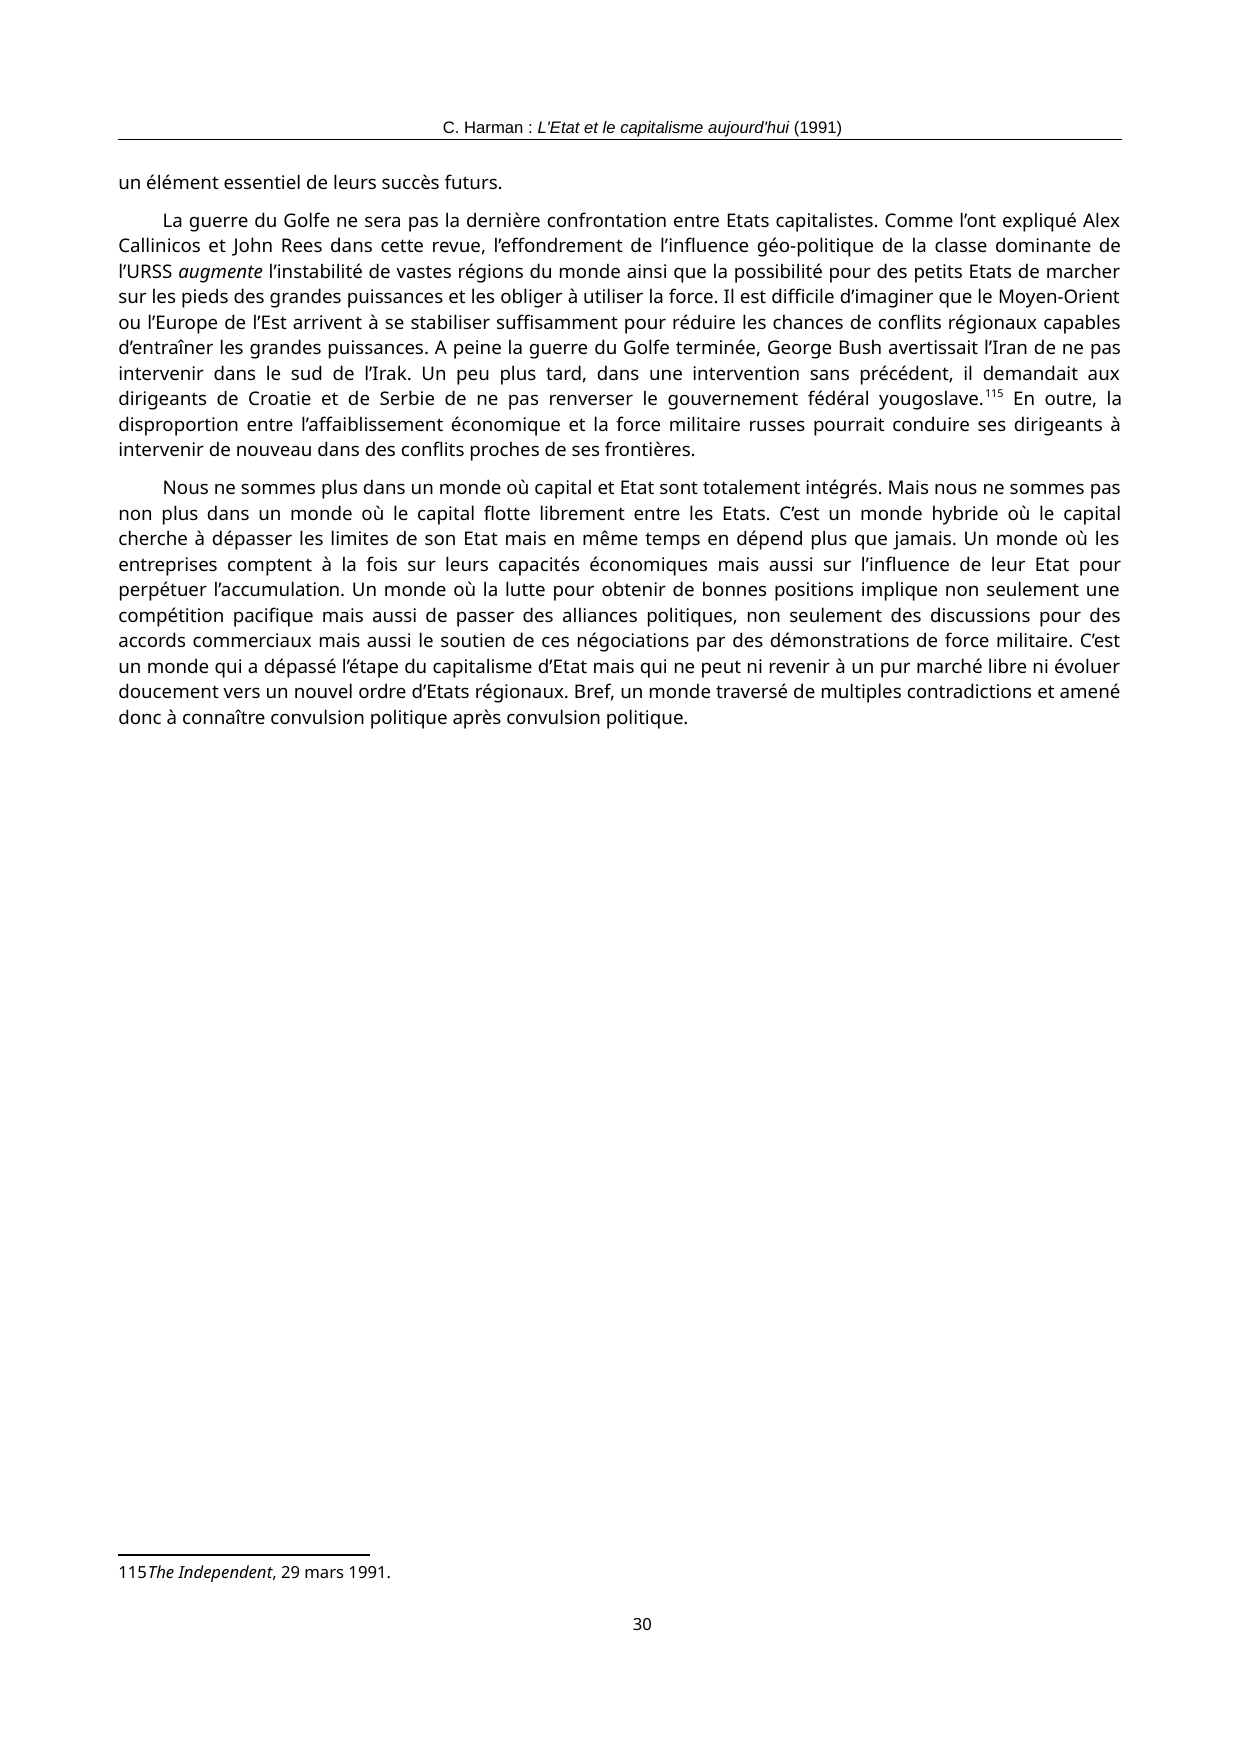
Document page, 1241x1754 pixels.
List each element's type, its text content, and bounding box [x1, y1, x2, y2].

text La guerre du Golfe ne sera pas la dernière confrontation entre Etats capitalistes. Comme l’ont expliqué Alex Callinicos et John Rees dans cette revue, l’effondrement de l’influence géo-politique de la classe dominante de l’URSS augmente l’instabilité de vastes régions du monde ainsi que la possibilité pour des petits Etats de marcher sur les pieds des grandes puissances et les obliger à utiliser la force. Il est difficile d’imaginer que le Moyen-Orient ou l’Europe de l’Est arrivent à se stabiliser suffisamment pour réduire les chances de conflits régionaux capables d’entraîner les grandes puissances. A peine la guerre du Golfe terminée, George Bush avertissait l’Iran de ne pas intervenir dans le sud de l’Irak. Un peu plus tard, dans une intervention sans précédent, il demandait aux dirigeants de Croatie et de Serbie de ne pas renverser le gouvernement fédéral yougoslave. En outre, la disproportion entre l’affaiblissement économique et la force militaire russes pourrait conduire ses dirigeants à intervenir de nouveau dans des conflits proches de ses frontières. [118, 207, 1122, 462]
text Nous ne sommes plus dans un monde où capital et Etat sont totalement intégrés. Mais nous ne sommes pas non plus dans un monde où le capital flotte librement entre les Etats. C’est un monde hybride où le capital cherche à dépasser les limites de son Etat mais en même temps en dépend plus que jamais. Un monde où les entreprises comptent à la fois sur leurs capacités économiques mais aussi sur l’influence de leur Etat pour perpétuer l’accumulation. Un monde où la lutte pour obtenir de bonnes positions implique non seulement une compétition pacifique mais aussi de passer des alliances politiques, non seulement des discussions pour des accords commerciaux mais aussi le soutien de ces négociations par des démonstrations de force militaire. C’est un monde qui a dépassé l’étape du capitalisme d’Etat mais qui ne peut ni revenir à un pur marché libre ni évoluer doucement vers un nouvel ordre d’Etats régionaux. Bref, un monde traversé de multiples contradictions et amené donc à connaître convulsion politique après convulsion politique. [118, 475, 1122, 730]
text The Independent, 29 mars 1991. [118, 1561, 1122, 1583]
text un élément essentiel de leurs succès futurs. [118, 169, 1122, 194]
